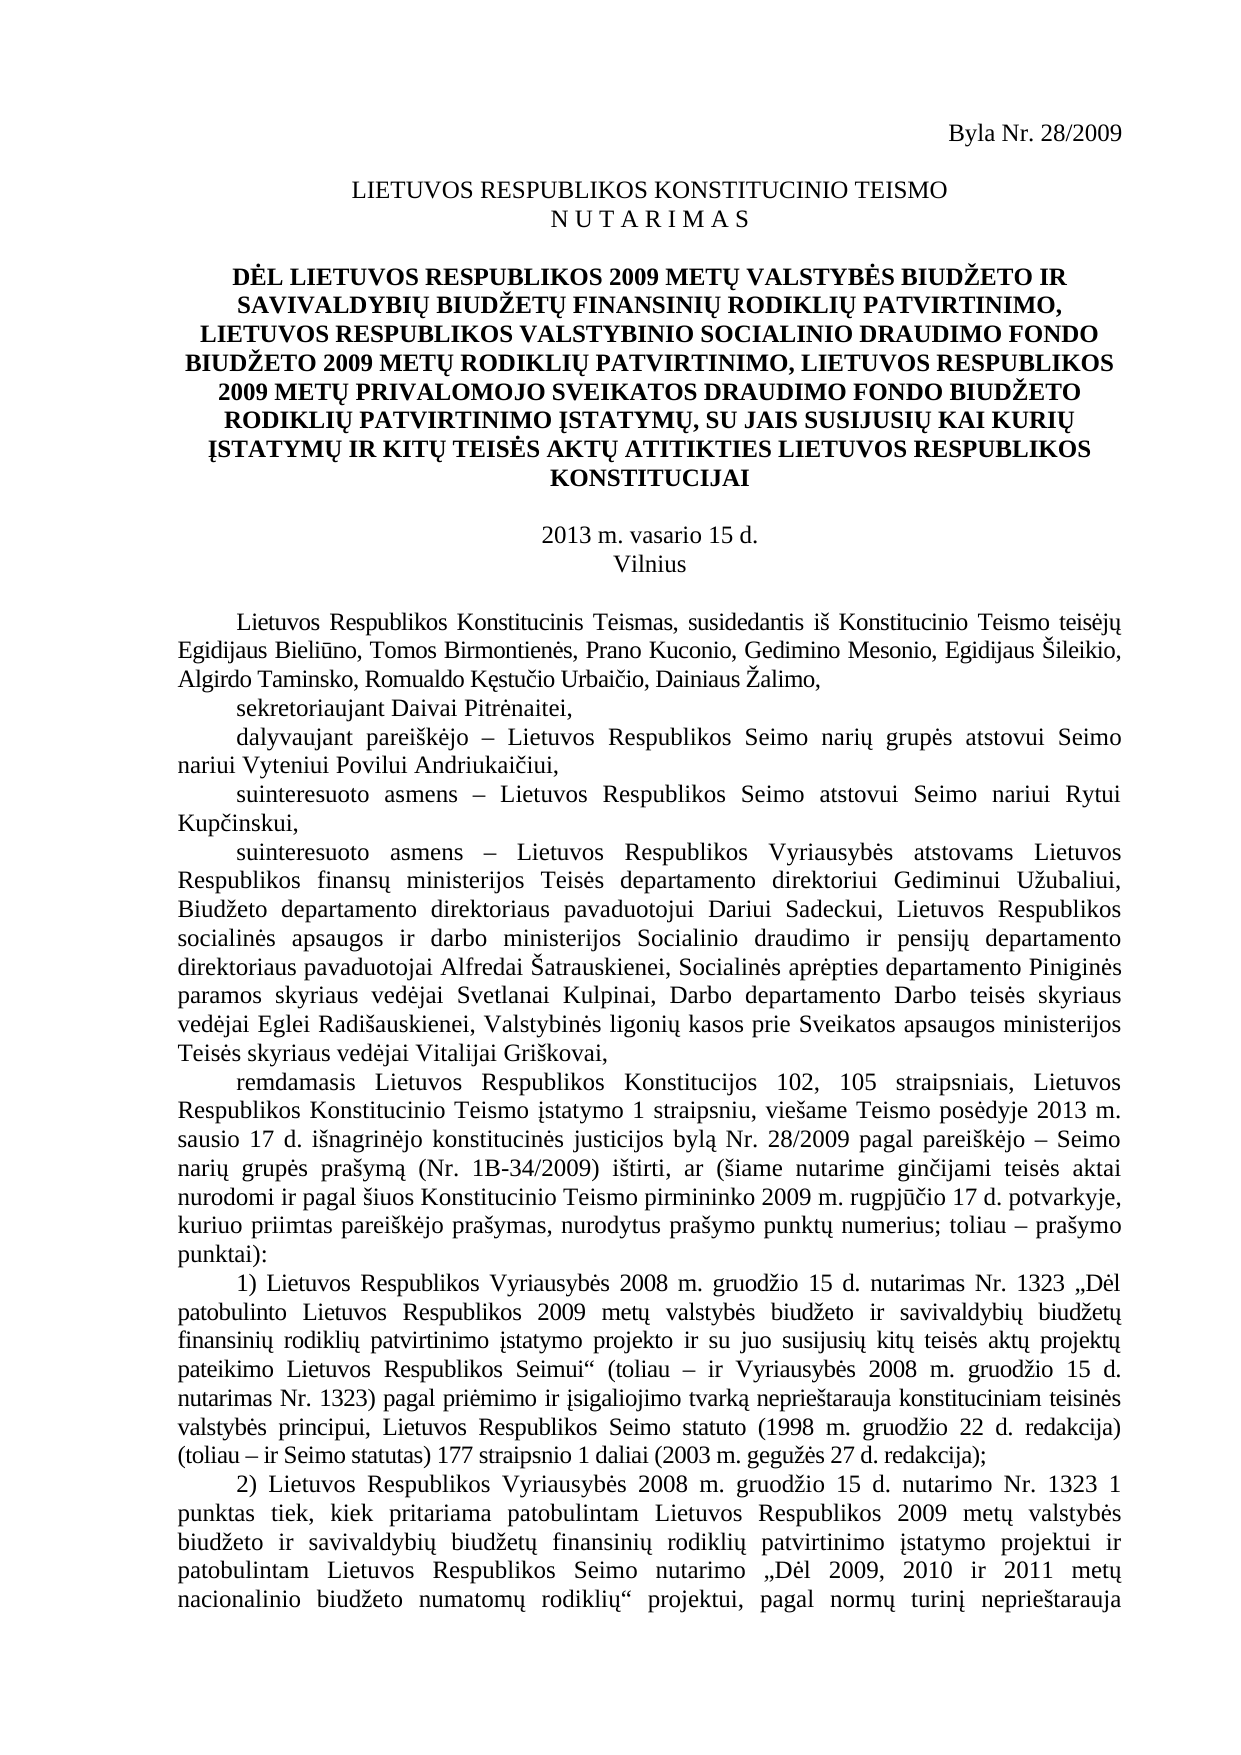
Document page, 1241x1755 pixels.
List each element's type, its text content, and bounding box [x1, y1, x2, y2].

text suinteresuoto asmens – Lietuvos Respublikos Vyriausybės atstovams Lietuvos Respublikos finansų ministerijos Teisės departamento direktoriui Gediminui Užubaliui, Biudžeto departamento direktoriaus pavaduotojui Dariui Sadeckui, Lietuvos Respublikos socialinės apsaugos ir darbo ministerijos Socialinio draudimo ir pensijų departamento direktoriaus pavaduotojai Alfredai Šatrauskienei, Socialinės aprėpties departamento Piniginės paramos skyriaus vedėjai Svetlanai Kulpinai, Darbo departamento Darbo teisės skyriaus vedėjai Eglei Radišauskienei, Valstybinės ligonių kasos prie Sveikatos apsaugos ministerijos Teisės skyriaus vedėjai Vitalijai Griškovai, [177, 837, 1122, 1067]
text sekretoriaujant Daivai Pitrėnaitei, [177, 693, 1122, 722]
text Lietuvos Respublikos Konstitucinis Teismas, susidedantis iš Konstitucinio Teismo teisėjų Egidijaus Bieliūno, Tomos Birmontienės, Prano Kuconio, Gedimino Mesonio, Egidijaus Šileikio, Algirdo Taminsko, Romualdo Kęstučio Urbaičio, Dainiaus Žalimo, [177, 607, 1122, 693]
text remdamasis Lietuvos Respublikos Konstitucijos 102, 105 straipsniais, Lietuvos Respublikos Konstitucinio Teismo įstatymo 1 straipsniu, viešame Teismo posėdyje 2013 m. sausio 17 d. išnagrinėjo konstitucinės justicijos bylą Nr. 28/2009 pagal pareiškėjo – Seimo narių grupės prašymą (Nr. 1B-34/2009) ištirti, ar (šiame nutarime ginčijami teisės aktai nurodomi ir pagal šiuos Konstitucinio Teismo pirmininko 2009 m. rugpjūčio 17 d. potvarkyje, kuriuo priimtas pareiškėjo prašymas, nurodytus prašymo punktų numerius; toliau – prašymo punktai): [177, 1067, 1122, 1268]
text N U T A R I M A S [177, 204, 1122, 233]
text dalyvaujant pareiškėjo – Lietuvos Respublikos Seimo narių grupės atstovui Seimo nariui Vyteniui Povilui Andriukaičiui, [177, 722, 1122, 779]
text suinteresuoto asmens – Lietuvos Respublikos Seimo atstovui Seimo nariui Rytui Kupčinskui, [177, 779, 1122, 837]
text 2) Lietuvos Respublikos Vyriausybės 2008 m. gruodžio 15 d. nutarimo Nr. 1323 1 punktas tiek, kiek pritariama patobulintam Lietuvos Respublikos 2009 metų valstybės biudžeto ir savivaldybių biudžetų finansinių rodiklių patvirtinimo įstatymo projektui ir patobulintam Lietuvos Respublikos Seimo nutarimo „Dėl 2009, 2010 ir 2011 metų nacionalinio biudžeto numatomų rodiklių“ projektui, pagal normų turinį neprieštarauja [177, 1469, 1122, 1613]
text Byla Nr. 28/2009 [177, 118, 1122, 147]
text DĖL Lietuvos Respublikos 2009 metų valstybės biudžeto ir savivaldybių biudžetų finansinių rodiklių patvirtinimo, Lietuvos Respublikos valstybinio socialinio draudimo fondo biudžeto 2009 metų rodiklių patvirtinimo, Lietuvos Respublikos 2009 metų privalomojo sveikatos draudimo fondo biudžeto rodiklių patvirtinimo įstatymų, su jais susijusių kai kurių įstatymų ir kitų teisės aktų atitikties Lietuvos Respublikos Konstitucijai [177, 262, 1122, 492]
text 2013 m. vasario 15 d. [177, 521, 1122, 549]
text Vilnius [177, 549, 1122, 578]
text LIETUVOS RESPUBLIKOS KONSTITUCINIO TEISMO [177, 176, 1122, 204]
text 1) Lietuvos Respublikos Vyriausybės 2008 m. gruodžio 15 d. nutarimas Nr. 1323 „Dėl patobulinto Lietuvos Respublikos 2009 metų valstybės biudžeto ir savivaldybių biudžetų finansinių rodiklių patvirtinimo įstatymo projekto ir su juo susijusių kitų teisės aktų projektų pateikimo Lietuvos Respublikos Seimui“ (toliau – ir Vyriausybės 2008 m. gruodžio 15 d. nutarimas Nr. 1323) pagal priėmimo ir įsigaliojimo tvarką neprieštarauja konstituciniam teisinės valstybės principui, Lietuvos Respublikos Seimo statuto (1998 m. gruodžio 22 d. redakcija) (toliau – ir Seimo statutas) 177 straipsnio 1 daliai (2003 m. gegužės 27 d. redakcija); [177, 1268, 1122, 1469]
